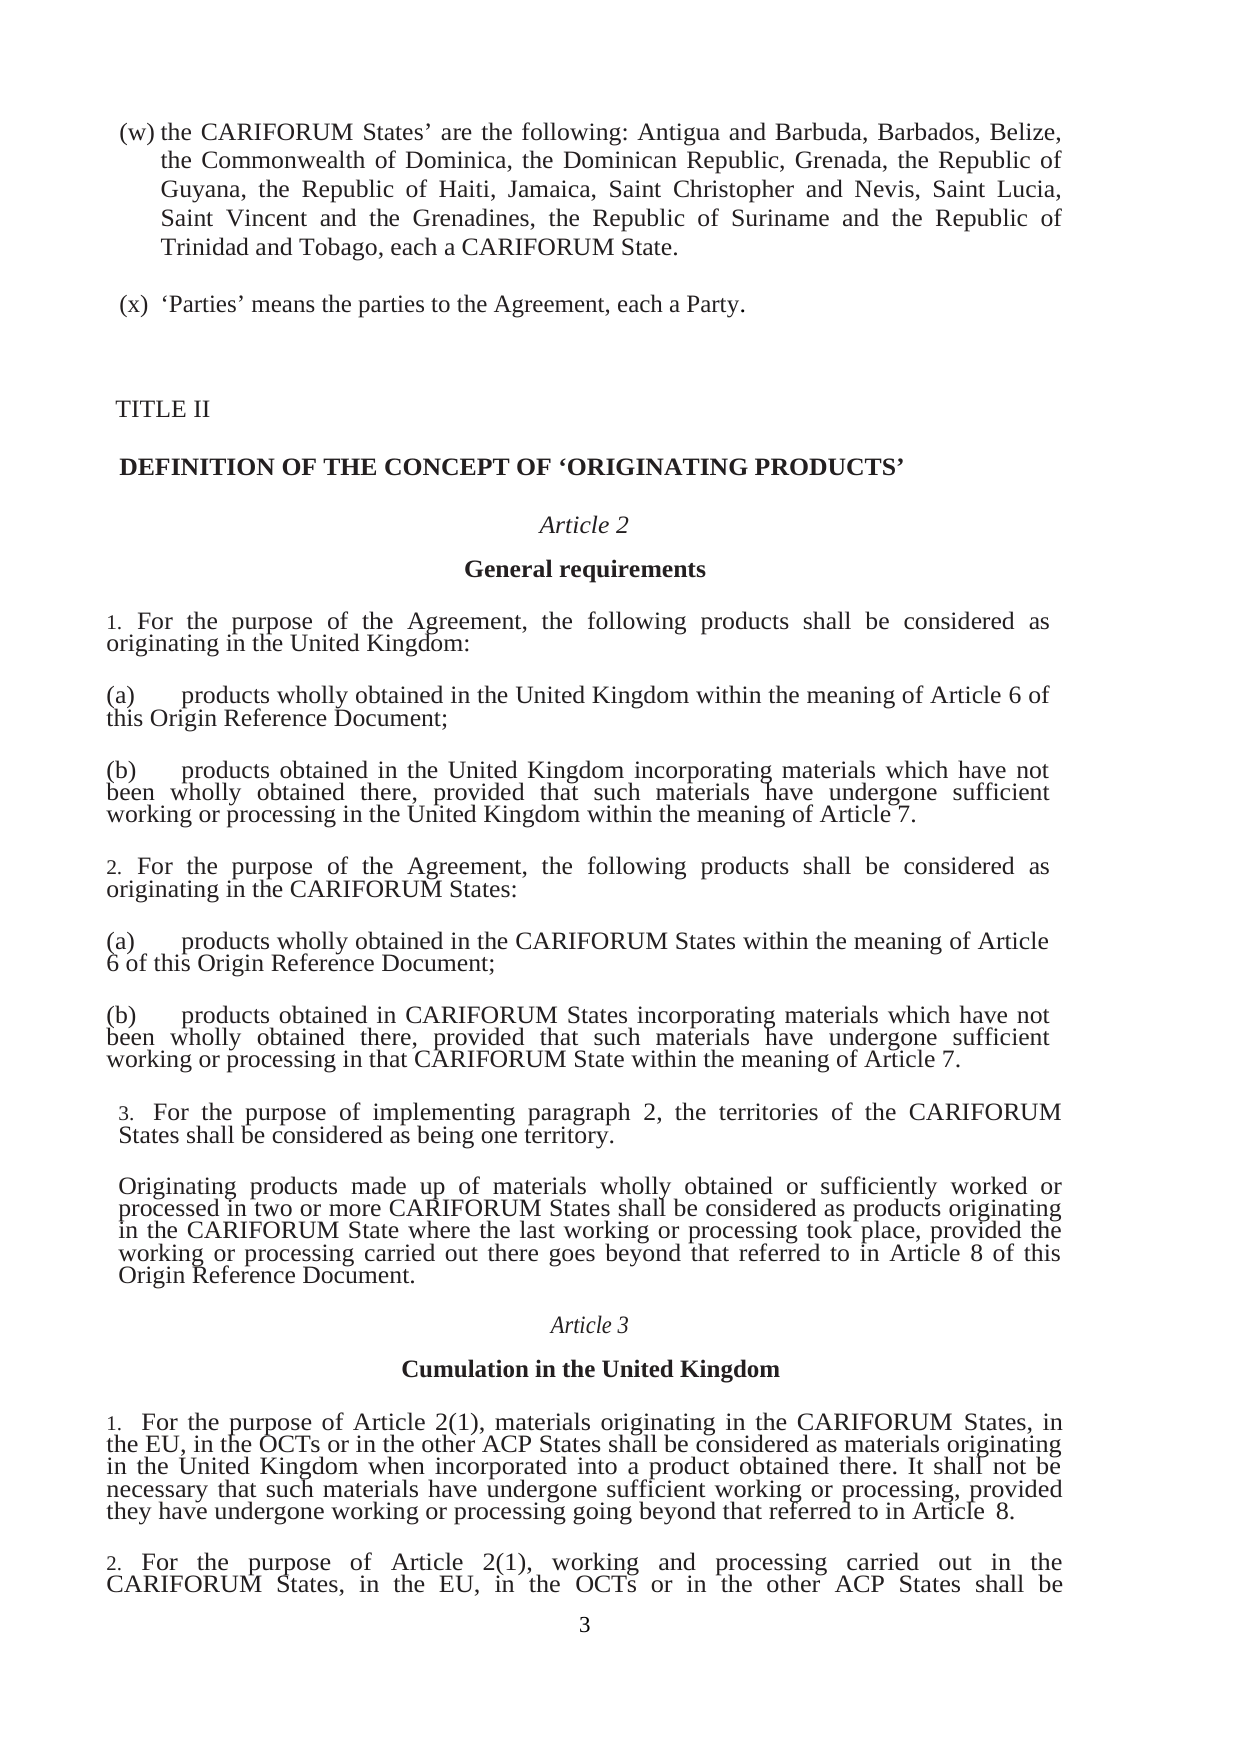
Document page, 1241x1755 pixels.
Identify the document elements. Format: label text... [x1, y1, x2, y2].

text Cumulation in the United Kingdom [194, 1354, 987, 1383]
list ‘Parties’ means the parties to the Agreement, each a Party. [119, 289, 1063, 318]
list products obtained in the United Kingdom incorporating materials which have not been wholly obtained there, provided that such materials have undergone sufficient working or processing in the United Kingdom within the meaning of Article 7. [106, 760, 1051, 827]
text TITLE II [115, 394, 1055, 423]
list products wholly obtained in the CARIFORUM States within the meaning of Article 6 of this Origin Reference Document; [106, 931, 1051, 976]
list the CARIFORUM States’ are the following: Antigua and Barbuda, Barbados, Belize, the Commonwealth of Dominica, the Dominican Republic, Grenada, the Republic of Guyana, the Republic of Haiti, Jamaica, Saint Christopher and Nevis, Saint Lucia, Saint Vincent and the Grenadines, the Republic of Suriname and the Republic of Trinidad and Tobago, each a CARIFORUM State. [119, 117, 1063, 260]
text General requirements [115, 554, 1055, 582]
text Article 2 [115, 510, 1055, 538]
list For the purpose of implementing paragraph 2, the territories of the CARIFORUM States shall be considered as being one territory. [118, 1103, 1063, 1148]
text DEFINITION OF THE CONCEPT OF ‘ORIGINATING PRODUCTS’ [119, 452, 1063, 480]
list For the purpose of the Agreement, the following products shall be considered as originating in the United Kingdom: [106, 612, 1051, 656]
list For the purpose of the Agreement, the following products shall be considered as originating in the CARIFORUM States: [106, 857, 1051, 901]
list For the purpose of Article 2(1), materials originating in the CARIFORUM States, in the EU, in the OCTs or in the other ACP States shall be considered as materials originating in the United Kingdom when incorporated into a product obtained there. It shall not be necessary that such materials have undergone sufficient working or processing, provided they have undergone working or processing going beyond that referred to in Article 8. [106, 1412, 1063, 1524]
text Originating products made up of materials wholly obtained or sufficiently worked or processed in two or more CARIFORUM States shall be considered as products originating in the CARIFORUM State where the last working or processing took place, provided the working or processing carried out there goes beyond that referred to in Article 8 of this Origin Reference Document. [118, 1176, 1063, 1288]
list products obtained in CARIFORUM States incorporating materials which have not been wholly obtained there, provided that such materials have undergone sufficient working or processing in that CARIFORUM State within the meaning of Article 7. [106, 1006, 1051, 1072]
text Article 3 [194, 1310, 987, 1339]
list For the purpose of Article 2(1), working and processing carried out in the CARIFORUM States, in the EU, in the OCTs or in the other ACP States shall be considered as having been carried out in the United Kingdom, when the materials undergo subsequent working or processing in the United Kingdom going beyond that referred to in Article 8. [106, 1553, 1063, 1597]
list products wholly obtained in the United Kingdom within the meaning of Article 6 of this Origin Reference Document; [106, 686, 1051, 731]
